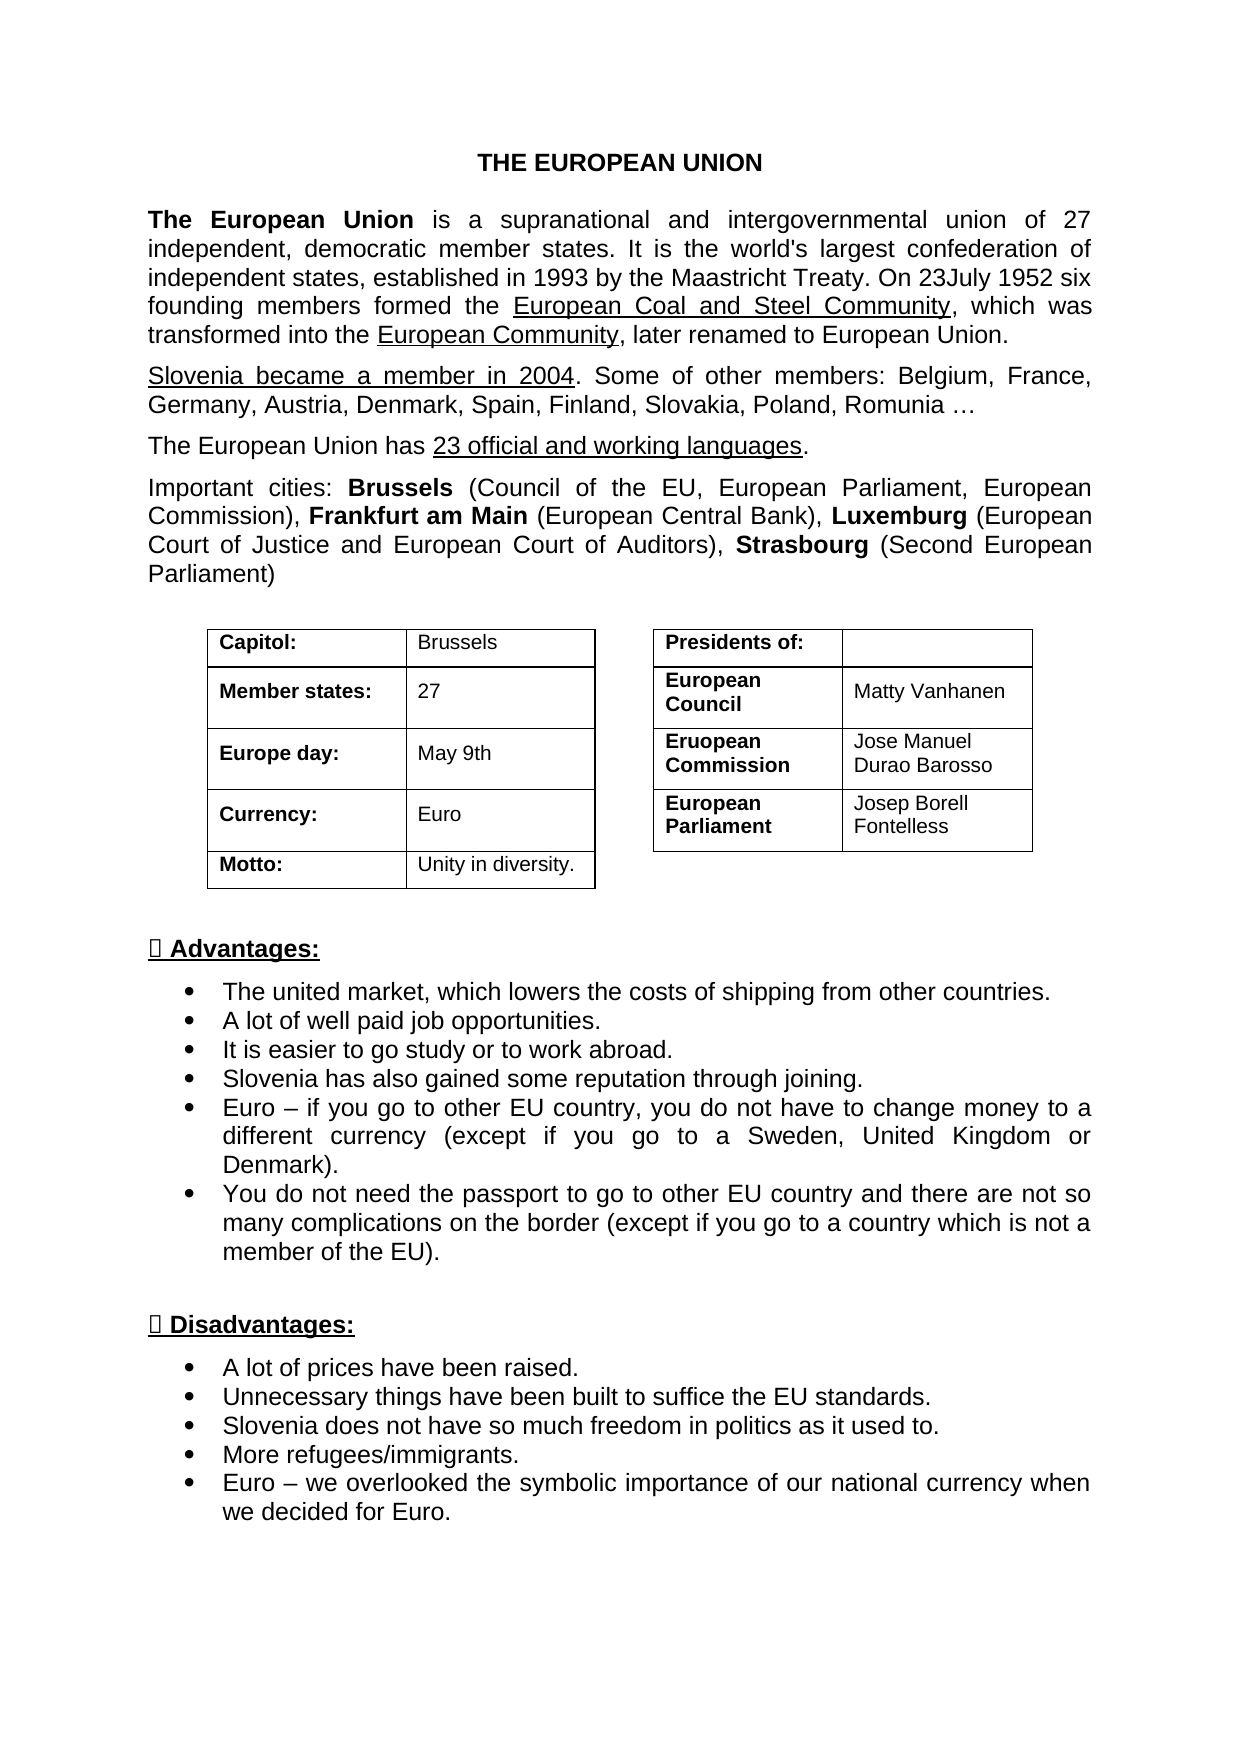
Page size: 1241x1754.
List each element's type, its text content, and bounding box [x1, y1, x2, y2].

list Unnecessary things have been built to suffice the EU standards. [185, 1382, 1093, 1411]
table_cell [596, 789, 653, 851]
list Euro – we overlooked the symbolic importance of our national currency when we decided for Euro. [185, 1468, 1093, 1526]
list It is easier to go study or to work abroad. [185, 1035, 1093, 1064]
table_header Capitol: [208, 630, 406, 666]
table_cell [596, 851, 654, 888]
table_cell [596, 666, 653, 728]
list Euro – if you go to other EU country, you do not have to change money to a different currency (except if you go to a Sweden, United Kingdom or Denmark). [185, 1092, 1093, 1179]
text Important cities: Brussels (Council of the EU, European Parliament, European Commission), Frankfurt am Main (European Central Bank), Luxemburg (European Court of Justice and European Court of Auditors), Strasbourg (Second European Parliament) [148, 473, 1093, 588]
table_cell Josep Borell Fontelless [843, 790, 1032, 851]
table_cell May 9th [407, 729, 594, 789]
table_header [596, 629, 653, 666]
table_cell [654, 852, 842, 888]
list You do not need the passport to go to other EU country and there are not so many complications on the border (except if you go to a country which is not a member of the EU). [185, 1179, 1093, 1265]
table_cell Eruopean Commission [654, 729, 842, 789]
table_cell Currency: [208, 790, 406, 851]
list Slovenia has also gained some reputation through joining. [185, 1064, 1093, 1092]
list More refugees/immigrants. [185, 1439, 1093, 1468]
table_cell Member states: [208, 668, 406, 728]
list A lot of well paid job opportunities. [185, 1006, 1093, 1035]
table_cell Jose Manuel Durao Barosso [843, 729, 1032, 789]
list The united market, which lowers the costs of shipping from other countries. [185, 977, 1093, 1006]
text  Disadvantages: [148, 1306, 1093, 1341]
table_cell Euro [407, 790, 594, 851]
table_cell Matty Vanhanen [843, 668, 1032, 728]
text THE EUROPEAN UNION [148, 148, 1093, 176]
table_header Brussels [407, 630, 594, 666]
text Slovenia became a member in 2004. Some of other members: Belgium, France, Germany, Austria, Denmark, Spain, Finland, Slovakia, Poland, Romunia … [148, 361, 1093, 419]
table_cell Europe day: [208, 729, 406, 789]
table_cell Motto: [208, 852, 406, 888]
table_cell Unity in diversity. [407, 852, 594, 888]
text  Advantages: [148, 931, 1093, 964]
table_cell European Parliament [654, 790, 842, 851]
table_cell [843, 852, 1032, 888]
table_cell European Council [654, 668, 842, 728]
table_cell [596, 728, 653, 789]
text The European Union has 23 official and working languages. [148, 431, 1093, 460]
list A lot of prices have been raised. [185, 1353, 1093, 1382]
list Slovenia does not have so much freedom in politics as it used to. [185, 1411, 1093, 1439]
table_cell 27 [407, 668, 594, 728]
text The European Union is a supranational and intergovernmental union of 27 independent, democratic member states. It is the world's largest confederation of independent states, established in 1993 by the Maastricht Treaty. On 23July 1952 six founding members formed the European Coal and Steel Community, which was transformed into the European Community, later renamed to European Union. [148, 205, 1093, 349]
table_header [843, 630, 1032, 666]
table_header Presidents of: [654, 630, 842, 666]
